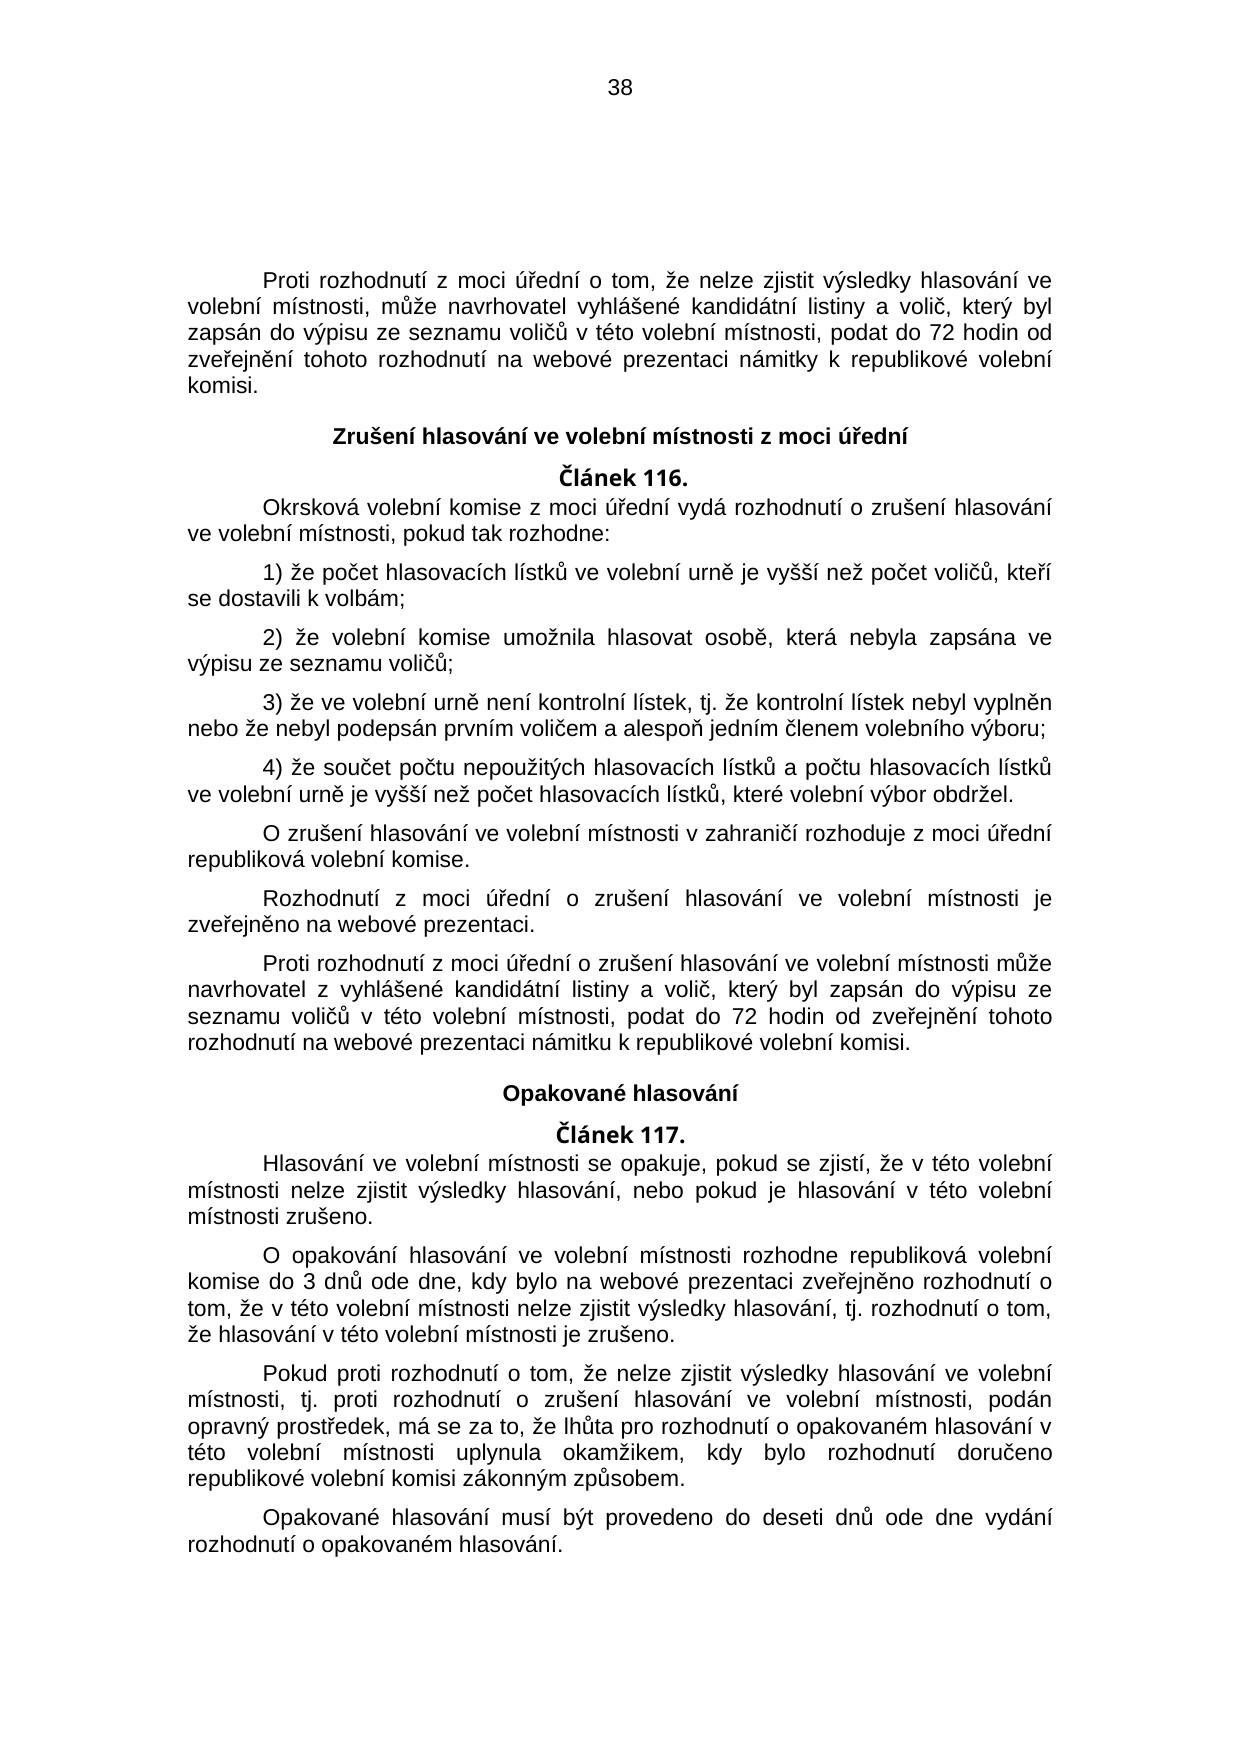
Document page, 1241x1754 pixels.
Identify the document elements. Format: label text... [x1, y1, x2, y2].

text Opakované hlasování musí být provedeno do deseti dnů ode dne vydání rozhodnutí o opakovaném hlasování. [187, 1504, 1053, 1557]
text Článek 116. [262, 462, 978, 493]
text Opakované hlasování [262, 1080, 978, 1107]
text Pokud proti rozhodnutí o tom, že nelze zjistit výsledky hlasování ve volební místnosti, tj. proti rozhodnutí o zrušení hlasování ve volební místnosti, podán opravný prostředek, má se za to, že lhůta pro rozhodnutí o opakovaném hlasování v této volební místnosti uplynula okamžikem, kdy bylo rozhodnutí doručeno republikové volební komisi zákonným způsobem. [187, 1360, 1053, 1492]
text O opakování hlasování ve volební místnosti rozhodne republiková volební komise do 3 dnů ode dne, kdy bylo na webové prezentaci zveřejněno rozhodnutí o tom, že v této volební místnosti nelze zjistit výsledky hlasování, tj. rozhodnutí o tom, že hlasování v této volební místnosti je zrušeno. [187, 1242, 1053, 1347]
text Proti rozhodnutí z moci úřední o zrušení hlasování ve volební místnosti může navrhovatel z vyhlášené kandidátní listiny a volič, který byl zapsán do výpisu ze seznamu voličů v této volební místnosti, podat do 72 hodin od zveřejnění tohoto rozhodnutí na webové prezentaci námitku k republikové volební komisi. [187, 950, 1053, 1055]
text Rozhodnutí z moci úřední o zrušení hlasování ve volební místnosti je zveřejněno na webové prezentaci. [187, 885, 1053, 937]
text Proti rozhodnutí z moci úřední o tom, že nelze zjistit výsledky hlasování ve volební místnosti, může navrhovatel vyhlášené kandidátní listiny a volič, který byl zapsán do výpisu ze seznamu voličů v této volební místnosti, podat do 72 hodin od zveřejnění tohoto rozhodnutí na webové prezentaci námitky k republikové volební komisi. [187, 267, 1053, 398]
text 2) že volební komise umožnila hlasovat osobě, která nebyla zapsána ve výpisu ze seznamu voličů; [187, 624, 1053, 677]
text 1) že počet hlasovacích lístků ve volební urně je vyšší než počet voličů, kteří se dostavili k volbám; [187, 559, 1053, 611]
text 3) že ve volební urně není kontrolní lístek, tj. že kontrolní lístek nebyl vyplněn nebo že nebyl podepsán prvním voličem a alespoň jedním členem volebního výboru; [187, 689, 1053, 742]
text O zrušení hlasování ve volební místnosti v zahraničí rozhoduje z moci úřední republiková volební komise. [187, 819, 1053, 872]
text Článek 117. [262, 1119, 978, 1150]
text Hlasování ve volební místnosti se opakuje, pokud se zjistí, že v této volební místnosti nelze zjistit výsledky hlasování, nebo pokud je hlasování v této volební místnosti zrušeno. [187, 1150, 1053, 1229]
text Okrsková volební komise z moci úřední vydá rozhodnutí o zrušení hlasování ve volební místnosti, pokud tak rozhodne: [187, 493, 1053, 546]
text Zrušení hlasování ve volební místnosti z moci úřední [262, 423, 978, 450]
text 4) že součet počtu nepoužitých hlasovacích lístků a počtu hlasovacích lístků ve volební urně je vyšší než počet hlasovacích lístků, které volební výbor obdržel. [187, 754, 1053, 807]
